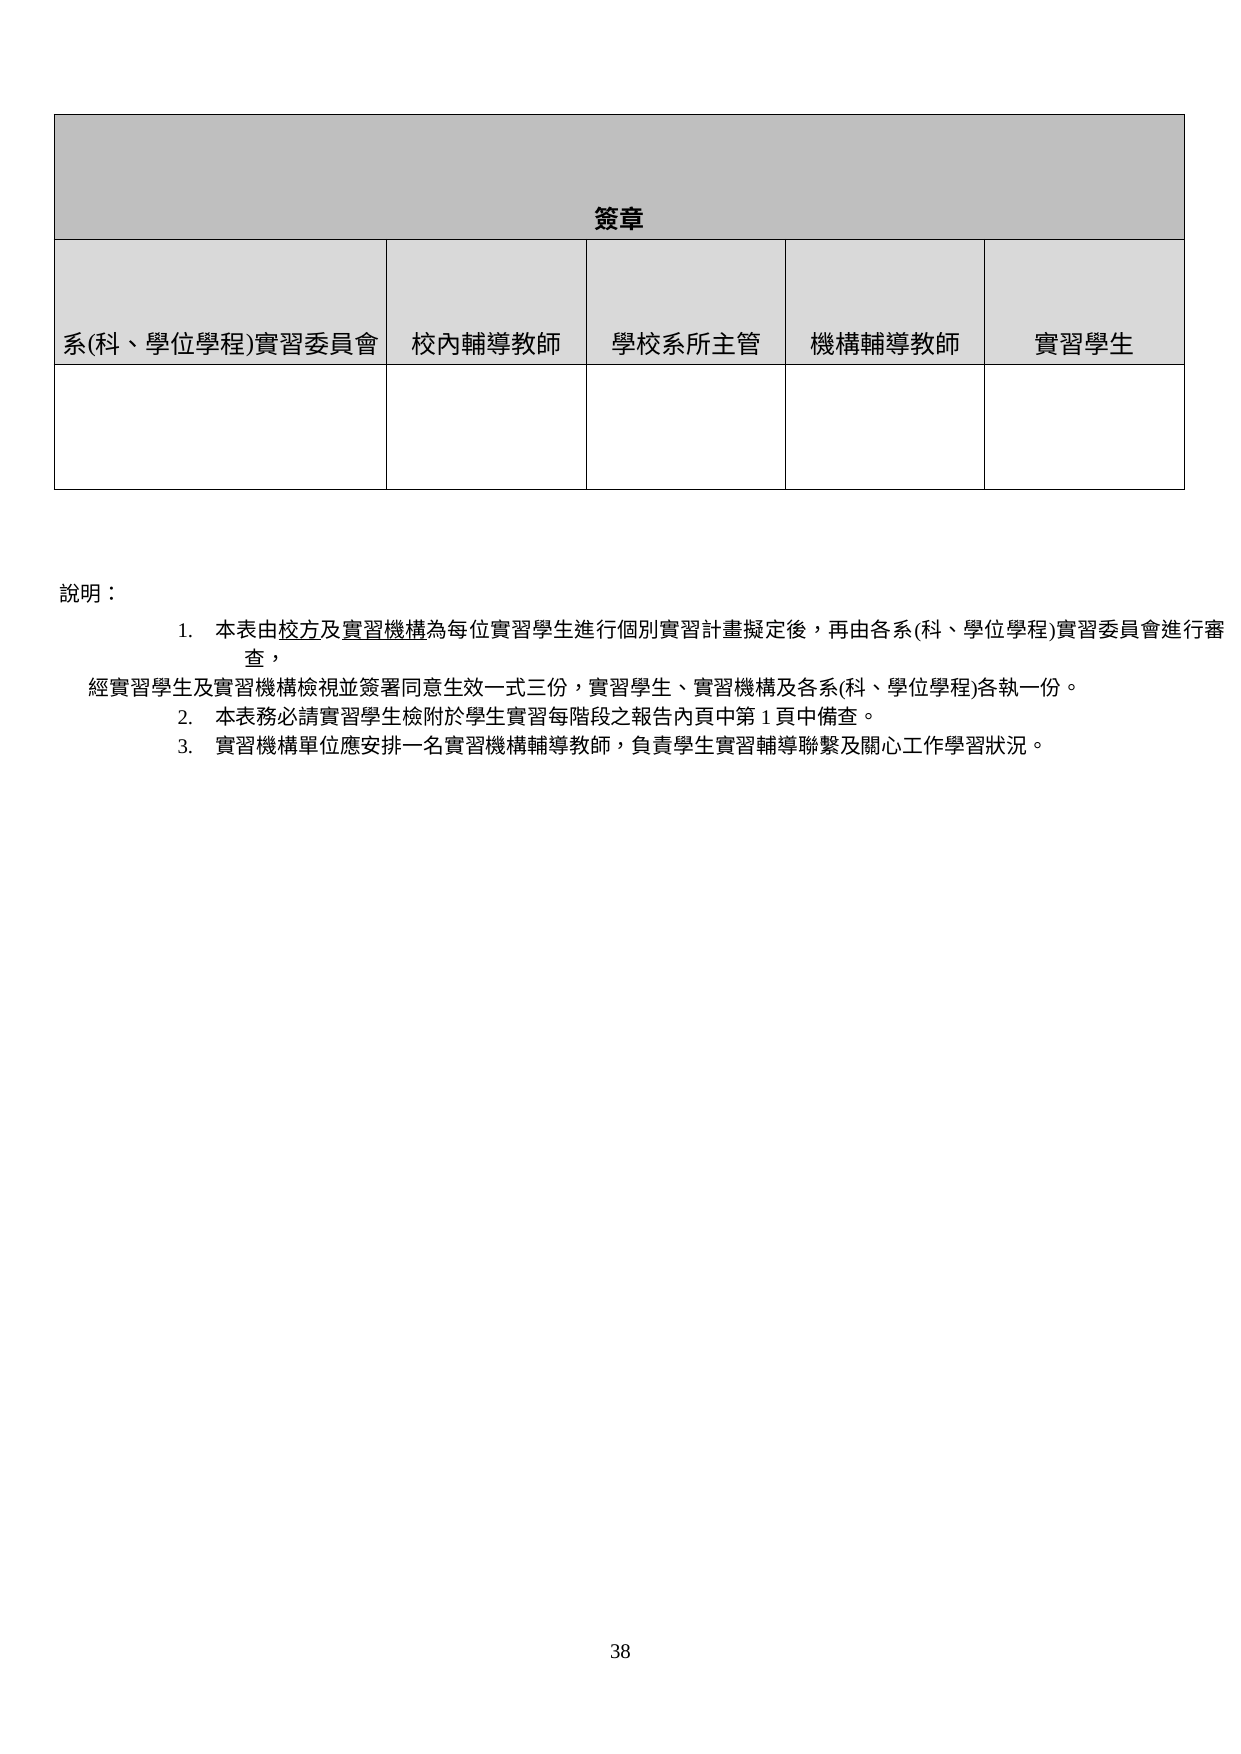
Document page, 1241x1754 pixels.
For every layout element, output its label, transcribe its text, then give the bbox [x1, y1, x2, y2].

table_cell 系(科、學位學程)實習委員會 [55, 240, 386, 364]
table_cell [387, 365, 586, 489]
table_cell 實習學生 [985, 240, 1184, 364]
table_cell 校內輔導教師 [387, 240, 586, 364]
table_cell [985, 365, 1184, 489]
table_cell [55, 365, 386, 489]
table_cell 機構輔導教師 [786, 240, 984, 364]
list 本表務必請實習學生檢附於學生實習每階段之報告內頁中第1頁中備查。 [177, 701, 1225, 730]
table_cell [587, 365, 785, 489]
text 說明： [59, 551, 1181, 614]
table_cell [786, 365, 984, 489]
list 實習機構單位應安排一名實習機構輔導教師，負責學生實習輔導聯繫及關心工作學習狀況。 [177, 730, 1225, 759]
table_cell 學校系所主管 [587, 240, 785, 364]
list 本表由校方及實習機構為每位實習學生進行個別實習計畫擬定後，再由各系(科、學位學程)實習委員會進行審查， [177, 614, 1225, 672]
text 經實習學生及實習機構檢視並簽署同意生效一式三份，實習學生、實習機構及各系(科、學位學程)各執一份。 [89, 672, 1225, 701]
table_cell 簽章 [55, 115, 1184, 239]
